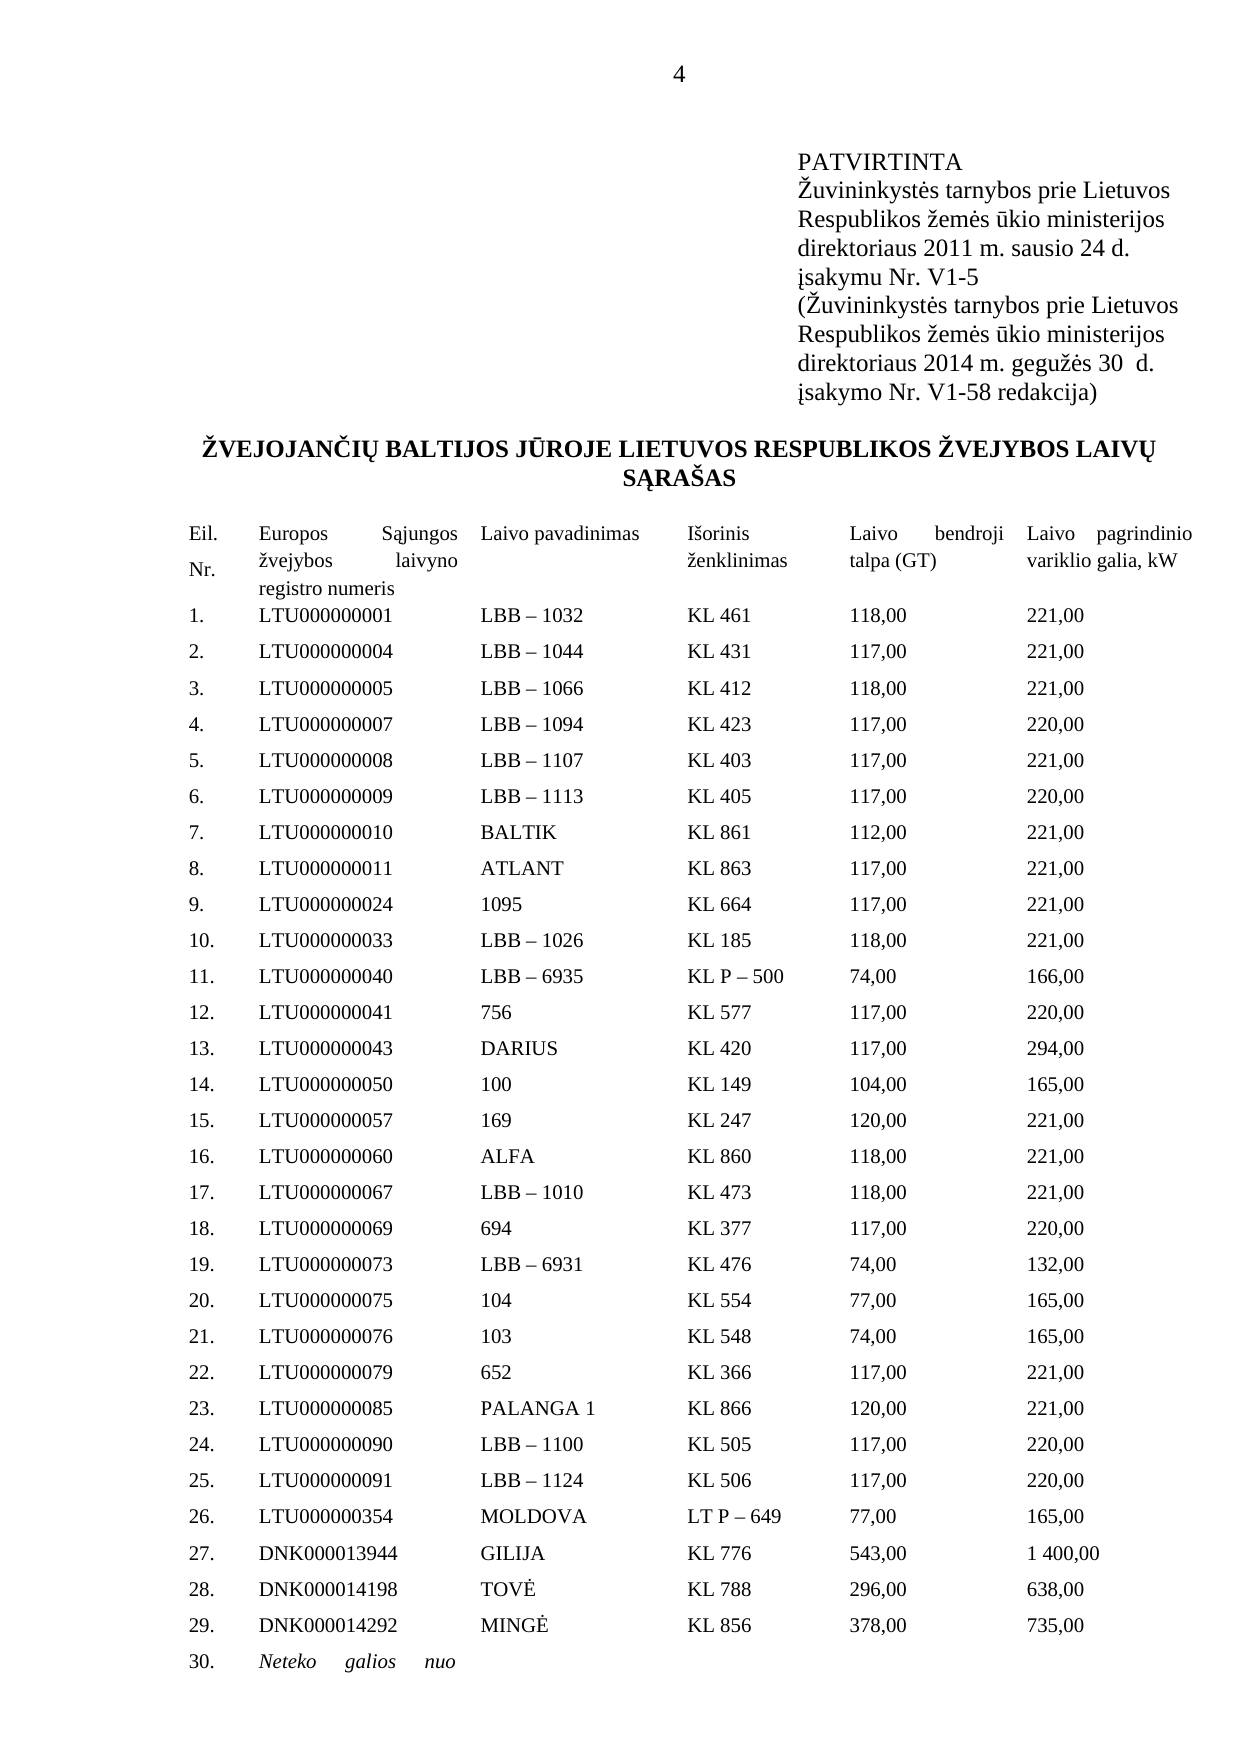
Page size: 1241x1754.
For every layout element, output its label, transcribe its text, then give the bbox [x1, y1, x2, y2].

table_cell [676, 1649, 838, 1685]
table_cell 10. [177, 928, 247, 964]
table_cell 756 [469, 1000, 676, 1036]
table_cell 165,00 [1015, 1324, 1204, 1360]
table_cell 118,00 [838, 676, 1015, 712]
table_cell 652 [469, 1360, 676, 1396]
table_cell KL 505 [676, 1433, 838, 1468]
table_cell LTU000000354 [248, 1505, 469, 1541]
table_header Išorinis ženklinimas [676, 521, 838, 603]
table_cell 221,00 [1015, 604, 1204, 639]
table_cell KL 185 [676, 928, 838, 964]
table_cell LBB – 1066 [469, 676, 676, 712]
table_cell 17. [177, 1180, 247, 1216]
table_cell 21. [177, 1324, 247, 1360]
table_cell KL 860 [676, 1144, 838, 1180]
table_cell DNK000013944 [248, 1541, 469, 1577]
text Žuvininkystės tarnybos prie Lietuvos Respublikos žemės ūkio ministerijos direktoriaus 2011 m. sausio 24 d. įsakymu Nr. V1-5 [797, 176, 1181, 291]
table_cell KL 247 [676, 1108, 838, 1144]
table_cell 221,00 [1015, 928, 1204, 964]
table_cell 18. [177, 1216, 247, 1252]
table_cell KL 554 [676, 1288, 838, 1324]
table_cell 118,00 [838, 1144, 1015, 1180]
table_cell LTU000000057 [248, 1108, 469, 1144]
table_cell DARIUS [469, 1036, 676, 1072]
table_cell 74,00 [838, 964, 1015, 1000]
table_cell LTU000000004 [248, 640, 469, 676]
table_cell LTU000000085 [248, 1396, 469, 1432]
table_cell LTU000000007 [248, 712, 469, 748]
table_cell 4. [177, 712, 247, 748]
table_cell 5. [177, 748, 247, 784]
table_cell LTU000000067 [248, 1180, 469, 1216]
table_cell 16. [177, 1144, 247, 1180]
table_cell LBB – 1107 [469, 748, 676, 784]
table_cell 3. [177, 676, 247, 712]
table_cell 8. [177, 856, 247, 892]
table_cell 120,00 [838, 1396, 1015, 1432]
table_cell 103 [469, 1324, 676, 1360]
table_cell 220,00 [1015, 712, 1204, 748]
table_cell 294,00 [1015, 1036, 1204, 1072]
table_cell LTU000000011 [248, 856, 469, 892]
table_cell 1 400,00 [1015, 1541, 1204, 1577]
table_cell 117,00 [838, 1433, 1015, 1468]
table_cell 26. [177, 1505, 247, 1541]
table_cell LBB – 1044 [469, 640, 676, 676]
table_cell 77,00 [838, 1505, 1015, 1541]
text žvejojančių baltijos jūroje lietuvos respublikos žvejybos laivų sąrašas [177, 434, 1181, 492]
table_cell 221,00 [1015, 748, 1204, 784]
table_cell 296,00 [838, 1577, 1015, 1613]
table_cell 735,00 [1015, 1613, 1204, 1649]
table_cell 220,00 [1015, 1469, 1204, 1504]
table_cell 27. [177, 1541, 247, 1577]
table_cell 543,00 [838, 1541, 1015, 1577]
table_cell GILIJA [469, 1541, 676, 1577]
table_cell 118,00 [838, 604, 1015, 639]
table_cell BALTIK [469, 820, 676, 856]
table_cell 11. [177, 964, 247, 1000]
table_cell LBB – 1026 [469, 928, 676, 964]
table_cell KL 403 [676, 748, 838, 784]
table_cell KL 423 [676, 712, 838, 748]
table_cell KL 664 [676, 892, 838, 928]
table_cell KL 149 [676, 1072, 838, 1108]
table_cell 13. [177, 1036, 247, 1072]
table_cell 221,00 [1015, 856, 1204, 892]
table_cell 7. [177, 820, 247, 856]
table_cell LTU000000073 [248, 1252, 469, 1288]
table_cell KL 776 [676, 1541, 838, 1577]
table_cell LTU000000090 [248, 1433, 469, 1468]
table_cell 1095 [469, 892, 676, 928]
table_header Europos Sąjungos žvejybos laivyno registro numeris [248, 521, 469, 603]
table_cell KL 473 [676, 1180, 838, 1216]
table_cell 14. [177, 1072, 247, 1108]
table_cell KL 866 [676, 1396, 838, 1432]
table_cell 117,00 [838, 1216, 1015, 1252]
table_cell LTU000000009 [248, 784, 469, 820]
table_cell 221,00 [1015, 1360, 1204, 1396]
table_cell LTU000000079 [248, 1360, 469, 1396]
table_cell 19. [177, 1252, 247, 1288]
table_cell 77,00 [838, 1288, 1015, 1324]
table_cell 132,00 [1015, 1252, 1204, 1288]
table_cell 28. [177, 1577, 247, 1613]
table_cell 117,00 [838, 1360, 1015, 1396]
table_cell MINGĖ [469, 1613, 676, 1649]
table_cell 165,00 [1015, 1505, 1204, 1541]
table_header Laivo pagrindinio variklio galia, kW [1015, 521, 1204, 603]
table_cell LBB – 1113 [469, 784, 676, 820]
table_cell 118,00 [838, 1180, 1015, 1216]
table_cell 1. [177, 604, 247, 639]
table_cell TOVĖ [469, 1577, 676, 1613]
table_cell KL 788 [676, 1577, 838, 1613]
table_cell 169 [469, 1108, 676, 1144]
table_cell KL 431 [676, 640, 838, 676]
table_cell DNK000014198 [248, 1577, 469, 1613]
table_cell KL 863 [676, 856, 838, 892]
table_cell LTU000000069 [248, 1216, 469, 1252]
table_cell 120,00 [838, 1108, 1015, 1144]
table_cell LTU000000024 [248, 892, 469, 928]
table_cell 104 [469, 1288, 676, 1324]
table_cell [469, 1649, 676, 1685]
table_cell 117,00 [838, 712, 1015, 748]
table_cell LBB – 1100 [469, 1433, 676, 1468]
table_cell 6. [177, 784, 247, 820]
table_header Laivo bendroji talpa (GT) [838, 521, 1015, 603]
table_cell LT P – 649 [676, 1505, 838, 1541]
table_cell KL 577 [676, 1000, 838, 1036]
table_cell LTU000000075 [248, 1288, 469, 1324]
table_cell KL 420 [676, 1036, 838, 1072]
table_cell 24. [177, 1433, 247, 1468]
table_cell LTU000000091 [248, 1469, 469, 1504]
table_cell DNK000014292 [248, 1613, 469, 1649]
table_cell ALFA [469, 1144, 676, 1180]
table_cell LBB – 1032 [469, 604, 676, 639]
table_cell 12. [177, 1000, 247, 1036]
table_cell LBB – 6935 [469, 964, 676, 1000]
table_cell 221,00 [1015, 892, 1204, 928]
table_cell 117,00 [838, 892, 1015, 928]
table_cell 15. [177, 1108, 247, 1144]
table_header Laivo pavadinimas [469, 521, 676, 603]
table_cell 221,00 [1015, 640, 1204, 676]
table_cell 165,00 [1015, 1072, 1204, 1108]
table_cell 221,00 [1015, 1396, 1204, 1432]
table_cell 29. [177, 1613, 247, 1649]
table_cell LTU000000043 [248, 1036, 469, 1072]
table_cell LTU000000041 [248, 1000, 469, 1036]
table_cell 694 [469, 1216, 676, 1252]
table_cell 117,00 [838, 1000, 1015, 1036]
table_cell [838, 1649, 1015, 1685]
table_cell 100 [469, 1072, 676, 1108]
table_cell KL 377 [676, 1216, 838, 1252]
table_cell 30. [177, 1649, 247, 1685]
table_header Eil. Nr. [177, 521, 247, 603]
table_cell 165,00 [1015, 1288, 1204, 1324]
table_cell 166,00 [1015, 964, 1204, 1000]
table_cell KL 461 [676, 604, 838, 639]
table_cell 220,00 [1015, 1000, 1204, 1036]
table_cell 638,00 [1015, 1577, 1204, 1613]
table_cell 117,00 [838, 784, 1015, 820]
table_cell 25. [177, 1469, 247, 1504]
table_cell 221,00 [1015, 820, 1204, 856]
table_cell 9. [177, 892, 247, 928]
table_cell LTU000000076 [248, 1324, 469, 1360]
table_cell 221,00 [1015, 1144, 1204, 1180]
table_cell LTU000000050 [248, 1072, 469, 1108]
table_cell LTU000000040 [248, 964, 469, 1000]
table_cell LTU000000033 [248, 928, 469, 964]
table_cell KL 856 [676, 1613, 838, 1649]
table_cell 117,00 [838, 1469, 1015, 1504]
table_cell 74,00 [838, 1324, 1015, 1360]
table_cell 112,00 [838, 820, 1015, 856]
table_cell 220,00 [1015, 1216, 1204, 1252]
table_cell KL 861 [676, 820, 838, 856]
table_cell 117,00 [838, 640, 1015, 676]
table_cell 221,00 [1015, 676, 1204, 712]
table_cell 104,00 [838, 1072, 1015, 1108]
table_cell 220,00 [1015, 784, 1204, 820]
table_cell KL 476 [676, 1252, 838, 1288]
table_cell KL 412 [676, 676, 838, 712]
table_cell KL P – 500 [676, 964, 838, 1000]
table_cell KL 405 [676, 784, 838, 820]
text PATVIRTINTA [333, 147, 1181, 176]
table_cell LBB – 1094 [469, 712, 676, 748]
table_cell LTU000000008 [248, 748, 469, 784]
table_cell 20. [177, 1288, 247, 1324]
table_cell 117,00 [838, 748, 1015, 784]
table_cell LTU000000010 [248, 820, 469, 856]
table_cell PALANGA 1 [469, 1396, 676, 1432]
text (Žuvininkystės tarnybos prie Lietuvos Respublikos žemės ūkio ministerijos direktoriaus 2014 m. gegužės 30 d. įsakymo Nr. V1-58 redakcija) [797, 291, 1181, 406]
table_cell LBB – 1010 [469, 1180, 676, 1216]
table_cell LBB – 1124 [469, 1469, 676, 1504]
table_cell LTU000000005 [248, 676, 469, 712]
table_cell KL 366 [676, 1360, 838, 1396]
table_cell Neteko galios nuo [248, 1649, 469, 1685]
table_cell 117,00 [838, 856, 1015, 892]
table_cell 117,00 [838, 1036, 1015, 1072]
table_cell KL 506 [676, 1469, 838, 1504]
table_cell KL 548 [676, 1324, 838, 1360]
table_cell LBB – 6931 [469, 1252, 676, 1288]
table_cell 74,00 [838, 1252, 1015, 1288]
table_cell MOLDOVA [469, 1505, 676, 1541]
table_cell 22. [177, 1360, 247, 1396]
table_cell 2. [177, 640, 247, 676]
table_cell 221,00 [1015, 1180, 1204, 1216]
table_cell 221,00 [1015, 1108, 1204, 1144]
table_cell ATLANT [469, 856, 676, 892]
table_cell LTU000000001 [248, 604, 469, 639]
table_cell [1015, 1649, 1204, 1685]
table_cell LTU000000060 [248, 1144, 469, 1180]
table_cell 23. [177, 1396, 247, 1432]
table_cell 220,00 [1015, 1433, 1204, 1468]
table_cell 118,00 [838, 928, 1015, 964]
table_cell 378,00 [838, 1613, 1015, 1649]
